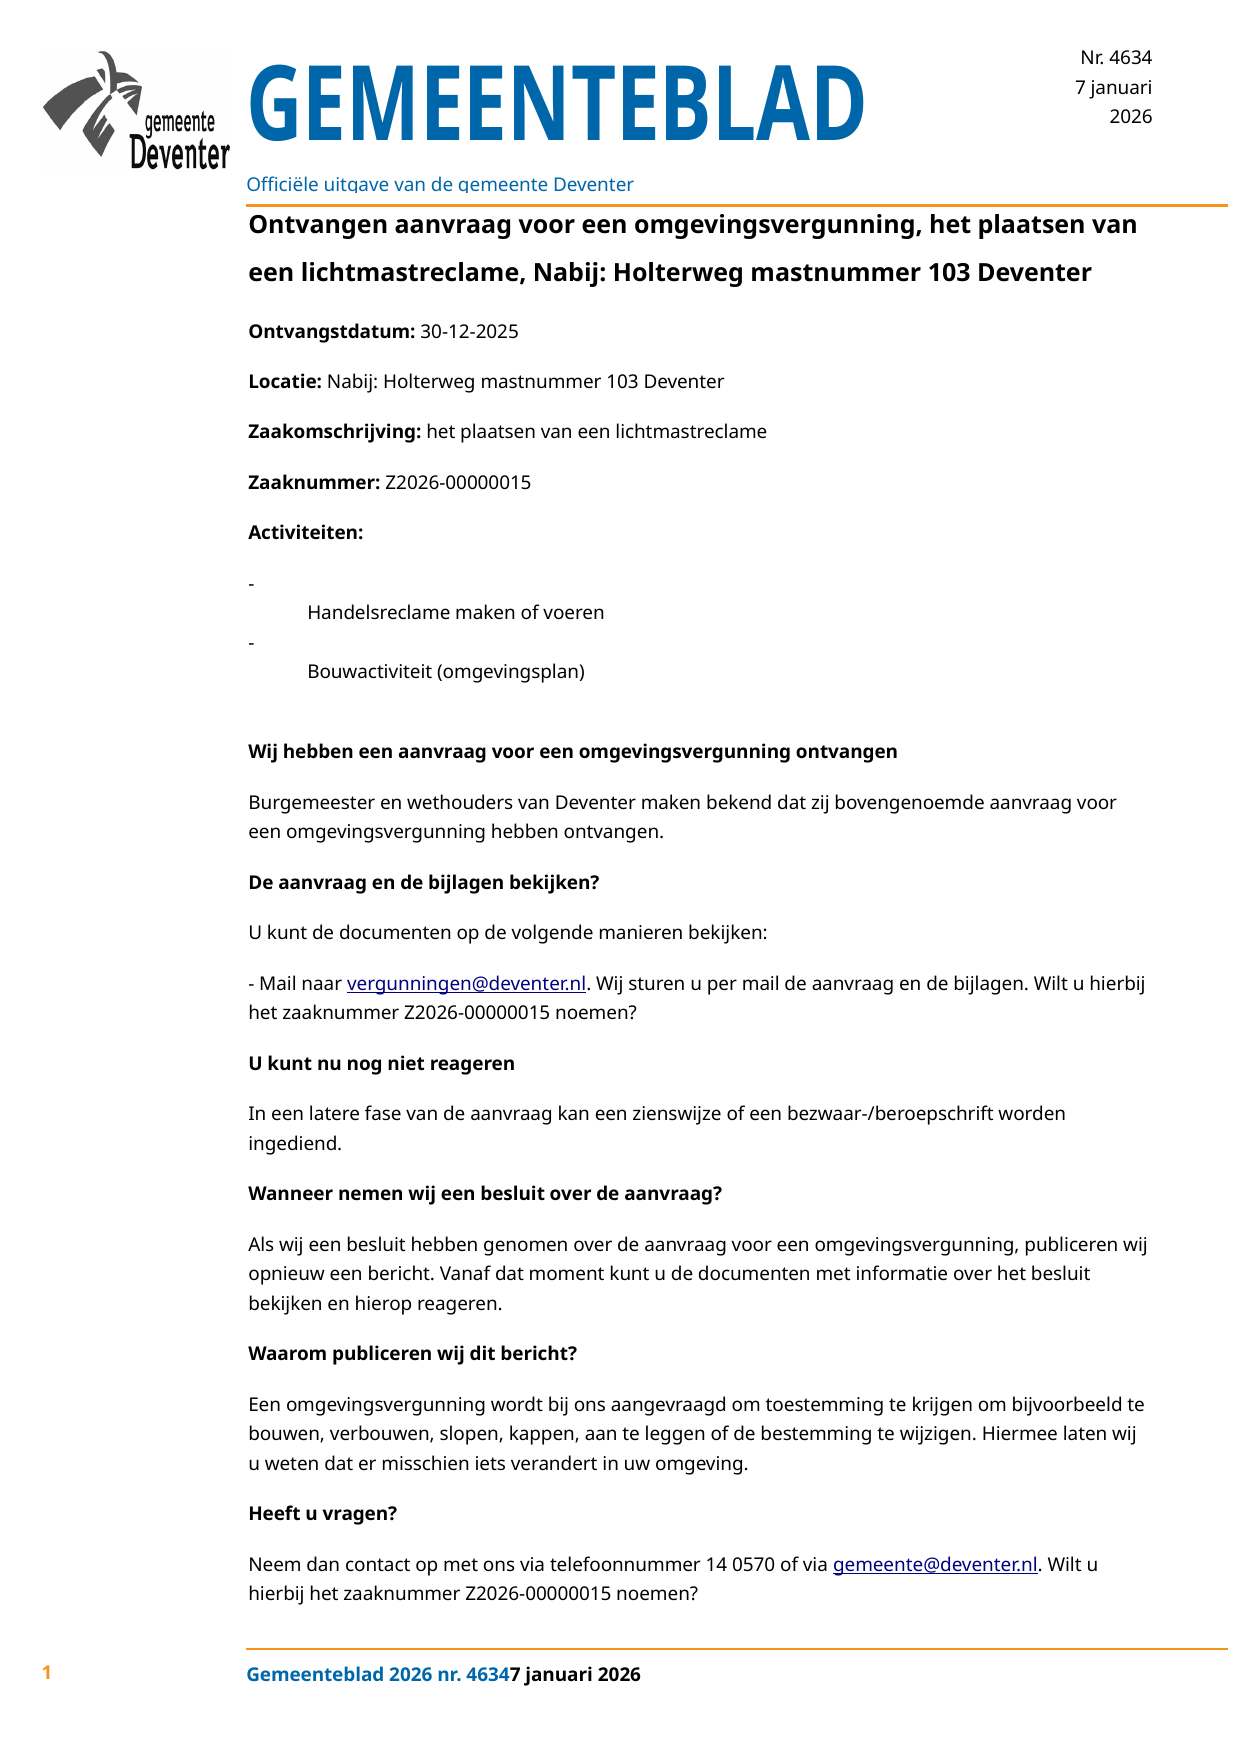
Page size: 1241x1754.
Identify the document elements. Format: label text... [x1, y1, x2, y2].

text In een latere fase van de aanvraag kan een zienswijze of een bezwaar-/beroepschrift worden ingediend. [248, 1100, 1152, 1156]
text Activiteiten: [248, 519, 1152, 545]
picture [41, 47, 231, 172]
text Heeft u vragen? [248, 1500, 1152, 1526]
text Wanneer nemen wij een besluit over de aanvraag? [248, 1180, 1152, 1206]
text Zaaknummer: Z2026-00000015 [248, 469, 1152, 495]
text Locatie: Nabij: Holterweg mastnummer 103 Deventer [248, 368, 1152, 394]
text Als wij een besluit hebben genomen over de aanvraag voor een omgevingsvergunning, publiceren wij opnieuw een bericht. Vanaf dat moment kunt u de documenten met informatie over het besluit bekijken en hierop reageren. [248, 1231, 1152, 1316]
text Ontvangstdatum: 30-12-2025 [248, 318, 1152, 344]
text De aanvraag en de bijlagen bekijken? [248, 869, 1152, 895]
list Handelsreclame maken of voeren [248, 599, 1152, 625]
text Wij hebben een aanvraag voor een omgevingsvergunning ontvangen [248, 739, 1152, 764]
text Burgemeester en wethouders van Deventer maken bekend dat zij bovengenoemde aanvraag voor een omgevingsvergunning hebben ontvangen. [248, 789, 1152, 844]
list Bouwactiviteit (omgevingsplan) [248, 659, 1152, 684]
text Ontvangen aanvraag voor een omgevingsvergunning, het plaatsen van een lichtmastreclame, Nabij: Holterweg mastnummer 103 Deventer [248, 207, 1152, 288]
text U kunt nu nog niet reageren [248, 1050, 1152, 1076]
text - Mail naar vergunningen@deventer.nl. Wij sturen u per mail de aanvraag en de bijlagen. Wilt u hierbij het zaaknummer Z2026-00000015 noemen? [248, 970, 1152, 1025]
text U kunt de documenten op de volgende manieren bekijken: [248, 919, 1152, 945]
text Waarom publiceren wij dit bericht? [248, 1340, 1152, 1366]
text Neem dan contact op met ons via telefoonnummer 14 0570 of via gemeente@deventer.nl. Wilt u hierbij het zaaknummer Z2026-00000015 noemen? [248, 1551, 1152, 1606]
text Een omgevingsvergunning wordt bij ons aangevraagd om toestemming te krijgen om bijvoorbeeld te bouwen, verbouwen, slopen, kappen, aan te leggen of de bestemming te wijzigen. Hiermee laten wij u weten dat er misschien iets verandert in uw omgeving. [248, 1391, 1152, 1476]
text Zaakomschrijving: het plaatsen van een lichtmastreclame [248, 419, 1152, 444]
